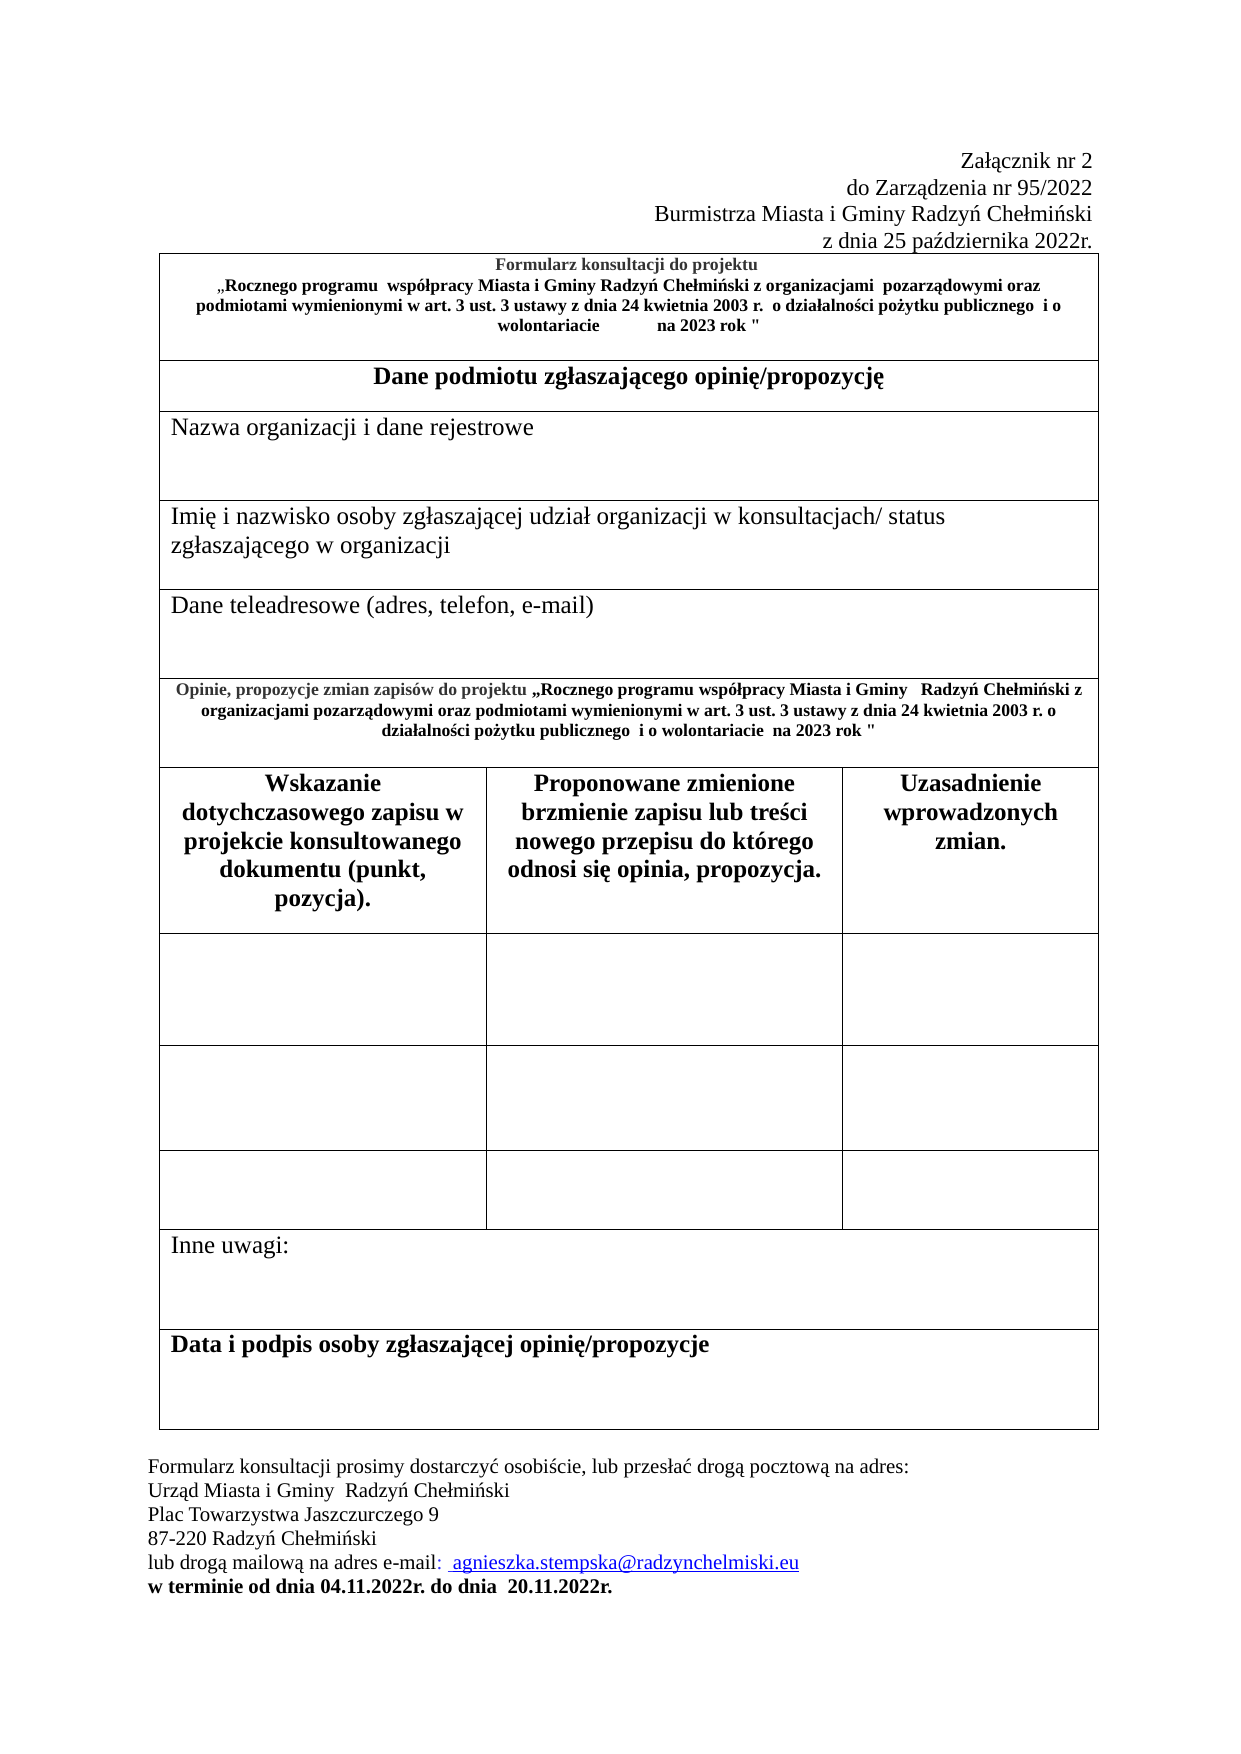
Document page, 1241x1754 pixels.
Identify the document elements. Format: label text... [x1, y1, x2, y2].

table_cell Inne uwagi: [160, 1230, 1098, 1328]
table_cell [487, 1046, 842, 1150]
table_cell Data i podpis osoby zgłaszającej opinię/propozycje [160, 1330, 1098, 1429]
text Załącznik nr 2 [148, 148, 1093, 174]
text z dnia 25 października 2022r. [148, 227, 1093, 253]
text Plac Towarzystwa Jaszczurczego 9 [148, 1502, 1093, 1526]
text Formularz konsultacji prosimy dostarczyć osobiście, lub przesłać drogą pocztową na adres: [148, 1454, 1093, 1478]
table_cell Nazwa organizacji i dane rejestrowe [160, 412, 1098, 500]
table_cell [160, 1151, 486, 1229]
text w terminie od dnia 04.11.2022r. do dnia 20.11.2022r. [148, 1574, 1093, 1598]
table_cell [843, 1046, 1098, 1150]
table_header Formularz konsultacji do projektu „Rocznego programu współpracy Miasta i Gminy Radzyń Chełmiński z organizacjami pozarządowymi oraz podmiotami wymienionymi w art. 3 ust. 3 ustawy z dnia 24 kwietnia 2003 r. o działalności pożytku publicznego i o wolontariacie na 2023 rok " [160, 254, 1098, 360]
table_cell Opinie, propozycje zmian zapisów do projektu „Rocznego programu współpracy Miasta i Gminy Radzyń Chełmiński z organizacjami pozarządowymi oraz podmiotami wymienionymi w art. 3 ust. 3 ustawy z dnia 24 kwietnia 2003 r. o działalności pożytku publicznego i o wolontariacie na 2023 rok " [160, 679, 1098, 767]
table_cell [843, 934, 1098, 1045]
table_cell Dane podmiotu zgłaszającego opinię/propozycję [160, 361, 1098, 411]
table_cell Proponowane zmienione brzmienie zapisu lub treści nowego przepisu do którego odnosi się opinia, propozycja. [487, 768, 842, 933]
table_cell Uzasadnienie wprowadzonych zmian. [843, 768, 1098, 933]
table_cell [487, 1151, 842, 1229]
table_cell [487, 934, 842, 1045]
table_cell Imię i nazwisko osoby zgłaszającej udział organizacji w konsultacjach/ status zgłaszającego w organizacji [160, 501, 1098, 589]
text do Zarządzenia nr 95/2022 [148, 174, 1093, 200]
text Urząd Miasta i Gminy Radzyń Chełmiński [148, 1478, 1093, 1502]
table_cell Dane teleadresowe (adres, telefon, e-mail) [160, 590, 1098, 678]
table_cell [160, 1046, 486, 1150]
table_cell [843, 1151, 1098, 1229]
text Burmistrza Miasta i Gminy Radzyń Chełmiński [148, 200, 1093, 227]
text 87-220 Radzyń Chełmiński [148, 1526, 1093, 1550]
table_cell Wskazanie dotychczasowego zapisu w projekcie konsultowanego dokumentu (punkt, pozycja). [160, 768, 486, 933]
table_cell [160, 934, 486, 1045]
text lub drogą mailową na adres e-mail: agnieszka.stempska@radzynchelmiski.eu [148, 1550, 1093, 1574]
